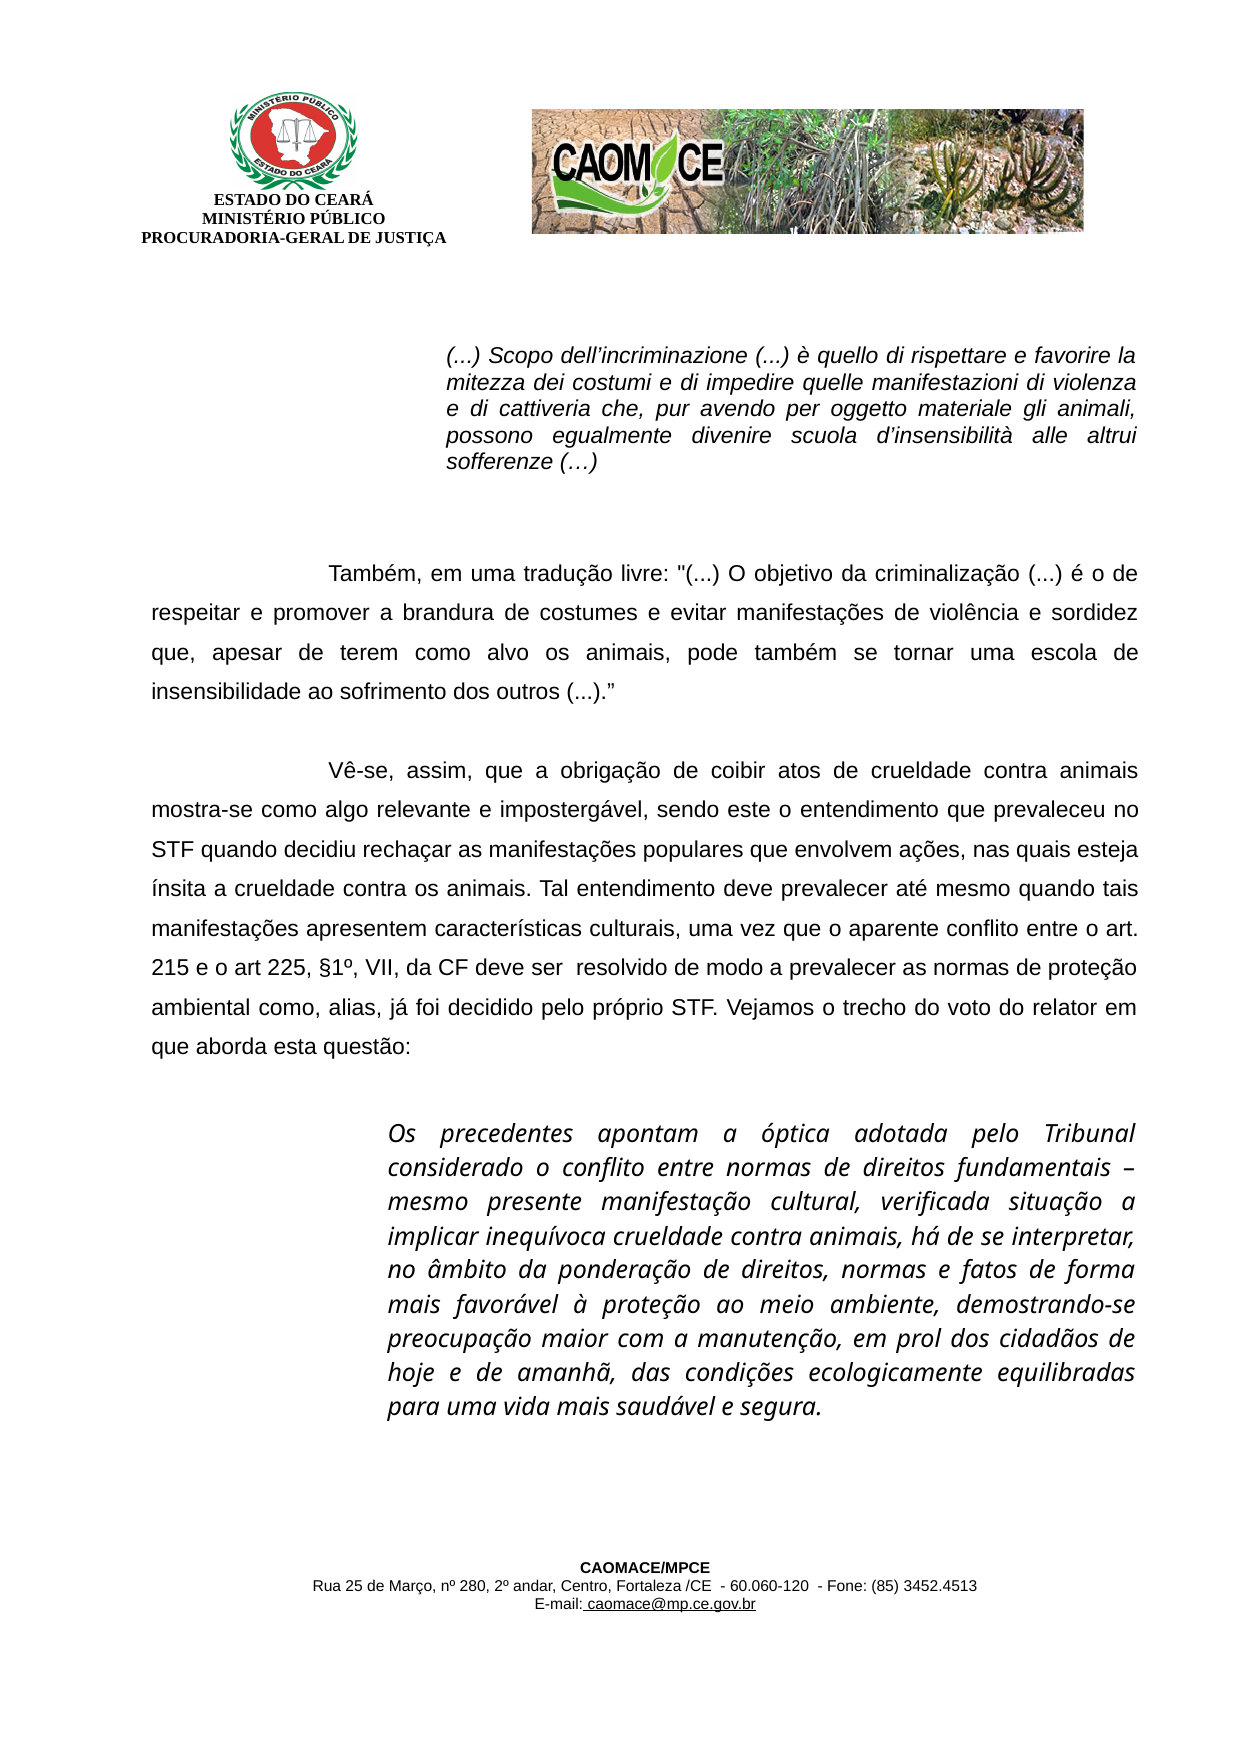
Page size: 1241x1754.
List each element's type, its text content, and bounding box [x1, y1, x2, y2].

text Também, em uma tradução livre: "(...) O objetivo da criminalização (...) é o de respeitar e promover a brandura de costumes e evitar manifestações de violência e sordidez que, apesar de terem como alvo os animais, pode também se tornar uma escola de insensibilidade ao sofrimento dos outros (...).” [151, 559, 1139, 704]
text Vê-se, assim, que a obrigação de coibir atos de crueldade contra animais mostra-se como algo relevante e impostergável, sendo este o entendimento que prevaleceu no STF quando decidiu rechaçar as manifestações populares que envolvem ações, nas quais esteja ínsita a crueldade contra os animais. Tal entendimento deve prevalecer até mesmo quando tais manifestações apresentem características culturais, uma vez que o aparente conflito entre o art. 215 e o art 225, §1º, VII, da CF deve ser resolvido de modo a prevalecer as normas de proteção ambiental como, alias, já foi decidido pelo próprio STF. Vejamos o trecho do voto do relator em que aborda esta questão: [151, 757, 1139, 1060]
text Os precedentes apontam a óptica adotada pelo Tribunal considerado o conflito entre normas de direitos fundamentais – mesmo presente manifestação cultural, verificada situação a implicar inequívoca crueldade contra animais, há de se interpretar, no âmbito da ponderação de direitos, normas e fatos de forma mais favorável à proteção ao meio ambiente, demostrando-se preocupação maior com a manutenção, em prol dos cidadãos de hoje e de amanhã, das condições ecologicamente equilibradas para uma vida mais saudável e segura. [387, 1116, 1139, 1422]
text (...) Scopo dell’incriminazione (...) è quello di rispettare e favorire la mitezza dei costumi e di impedire quelle manifestazioni di violenza e di cattiveria che, pur avendo per oggetto materiale gli animali, possono egualmente divenire scuola d’insensibilità alle altrui sofferenze (…) [446, 342, 1139, 474]
